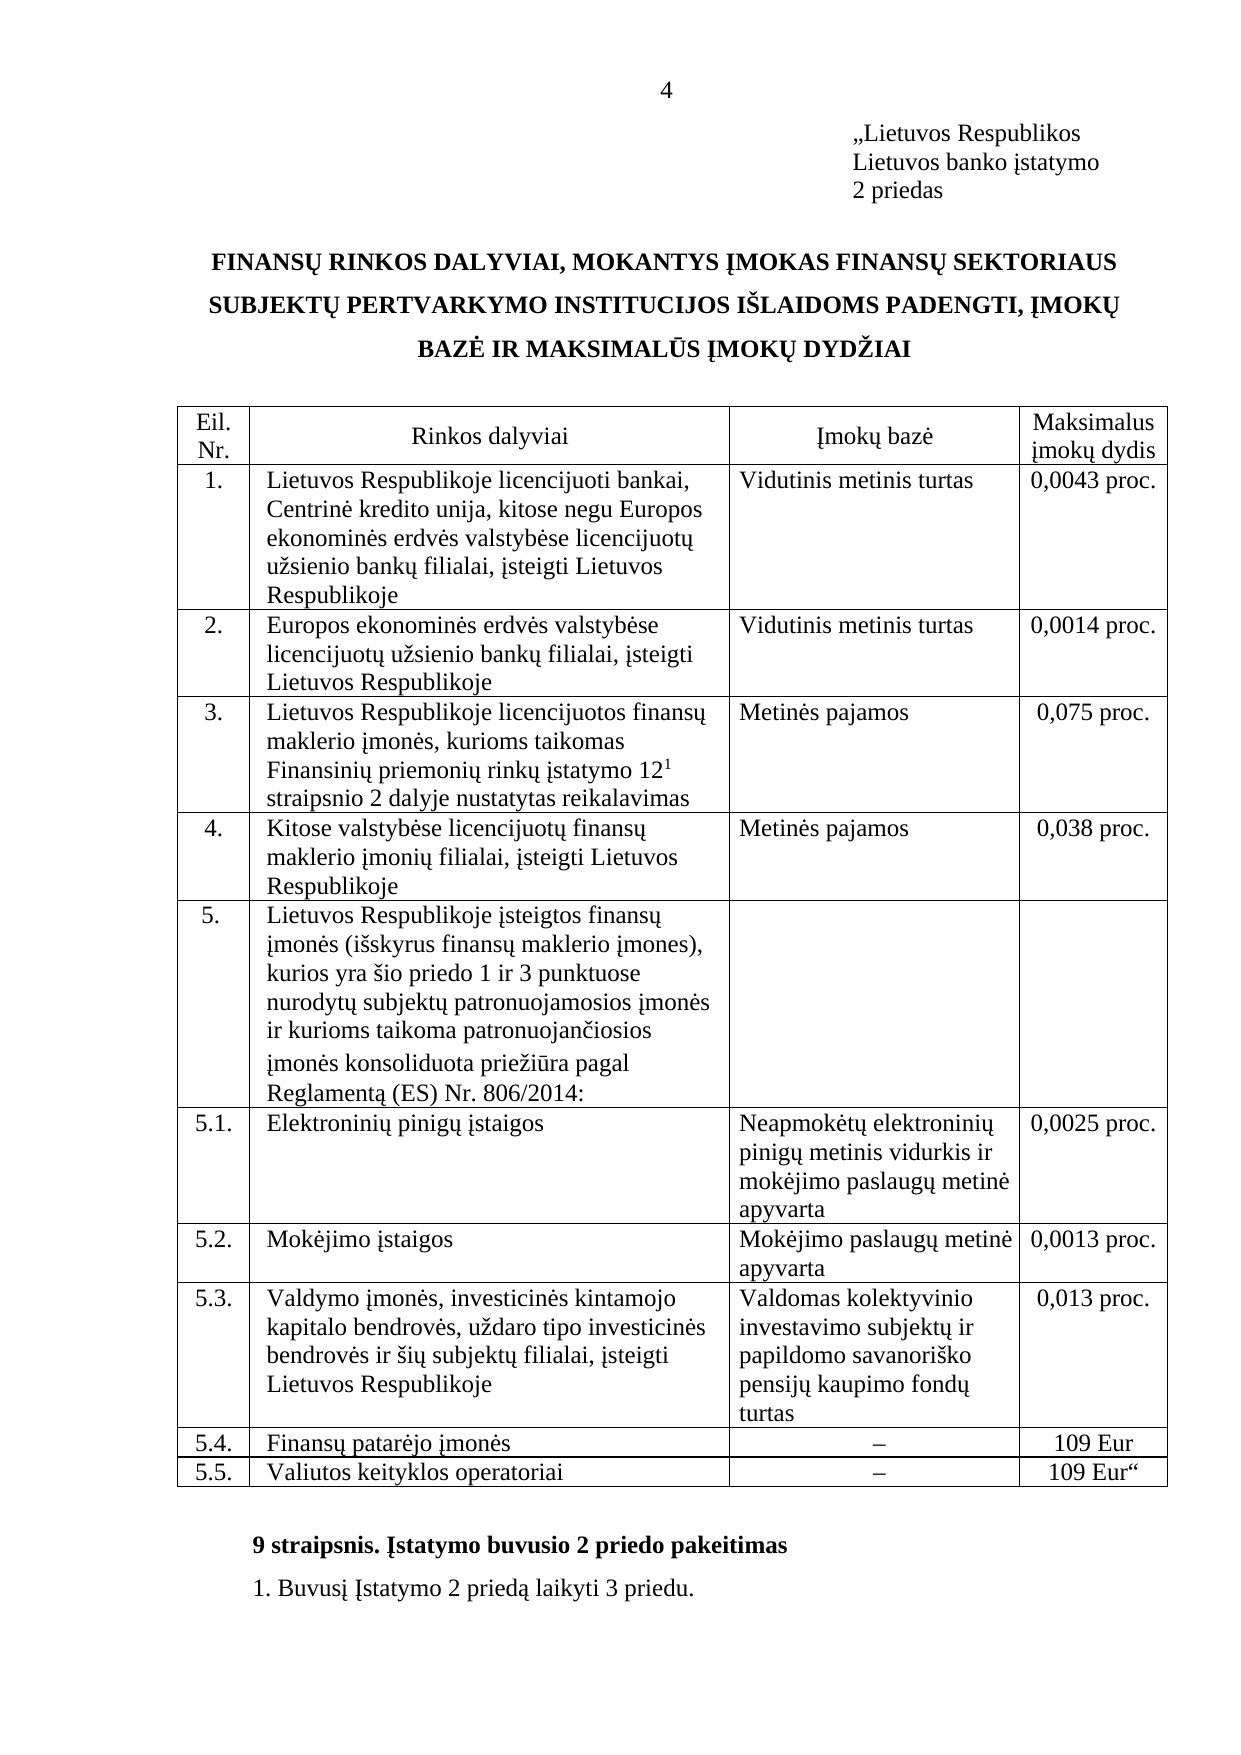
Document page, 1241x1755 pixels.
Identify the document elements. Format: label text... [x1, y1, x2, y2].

table_cell 5.4. [178, 1428, 249, 1456]
table_cell Valdymo įmonės, investicinės kintamojo kapitalo bendrovės, uždaro tipo investicinės bendrovės ir šių subjektų filialai, įsteigti Lietuvos Respublikoje [250, 1283, 729, 1427]
text 1. Buvusį Įstatymo 2 priedą laikyti 3 priedu. [177, 1573, 1152, 1602]
table_cell Europos ekonominės erdvės valstybėse licencijuotų užsienio bankų filialai, įsteigti Lietuvos Respublikoje [250, 610, 729, 696]
table_header Įmokų bazė [730, 407, 1019, 464]
table_cell 4. [178, 813, 249, 899]
text 9 straipsnis. Įstatymo buvusio 2 priedo pakeitimas [177, 1530, 1152, 1559]
table_header Eil. Nr. [178, 407, 249, 464]
table_cell Mokėjimo įstaigos [250, 1224, 729, 1282]
table_cell – [730, 1428, 1019, 1456]
table_cell Finansų patarėjo įmonės [250, 1428, 729, 1456]
table_cell 3. [178, 697, 249, 812]
table_cell Metinės pajamos [730, 813, 1019, 899]
table_cell 5.5. [178, 1458, 249, 1486]
table_cell Lietuvos Respublikoje įsteigtos finansų įmonės (išskyrus finansų maklerio įmones), kurios yra šio priedo 1 ir 3 punktuose nurodytų subjektų patronuojamosios įmonės ir kurioms taikoma patronuojančiosios įmonės konsoliduota priežiūra pagal Reglamentą (ES) Nr. 806/2014: [250, 901, 729, 1107]
table_cell Valdomas kolektyvinio investavimo subjektų ir papildomo savanoriško pensijų kaupimo fondų turtas [730, 1283, 1019, 1427]
table_cell Kitose valstybėse licencijuotų finansų maklerio įmonių filialai, įsteigti Lietuvos Respublikoje [250, 813, 729, 899]
table_cell 5.2. [178, 1224, 249, 1282]
table_cell Vidutinis metinis turtas [730, 610, 1019, 696]
table_cell 5. [178, 901, 249, 1107]
table_header Rinkos dalyviai [250, 407, 729, 464]
table_cell 0,0014 proc. [1020, 610, 1167, 696]
table_header Maksimalus įmokų dydis [1020, 407, 1167, 464]
table_cell 109 Eur“ [1020, 1458, 1167, 1486]
table_cell 0,0043 proc. [1020, 465, 1167, 609]
text 2 priedas [177, 176, 1152, 204]
table_cell Vidutinis metinis turtas [730, 465, 1019, 609]
text FINANSŲ RINKOS DALYVIAI, MOKANTYS ĮMOKAS FINANSŲ SEKTORIAUS SUBJEKTŲ PERTVARKYMO INSTITUCIJOS IŠLAIDOMS PADENGTI, ĮMOKŲ BAZĖ IR MAKSIMALŪS ĮMOKŲ DYDŽIAI [177, 247, 1152, 362]
table_cell 109 Eur [1020, 1428, 1167, 1456]
text Lietuvos banko įstatymo [177, 147, 1152, 176]
text „Lietuvos Respublikos [177, 118, 1152, 147]
table_cell Neapmokėtų elektroninių pinigų metinis vidurkis ir mokėjimo paslaugų metinė apyvarta [730, 1108, 1019, 1223]
table_cell 0,013 proc. [1020, 1283, 1167, 1427]
table_cell 0,038 proc. [1020, 813, 1167, 899]
table_cell Metinės pajamos [730, 697, 1019, 812]
table_cell Lietuvos Respublikoje licencijuotos finansų maklerio įmonės, kurioms taikomas Finansinių priemonių rinkų įstatymo 121 straipsnio 2 dalyje nustatytas reikalavimas [250, 697, 729, 812]
table_cell 1. [178, 465, 249, 609]
table_cell 5.1. [178, 1108, 249, 1223]
table_cell – [730, 1458, 1019, 1486]
table_cell Elektroninių pinigų įstaigos [250, 1108, 729, 1223]
table_cell Valiutos keityklos operatoriai [250, 1458, 729, 1486]
table_cell Lietuvos Respublikoje licencijuoti bankai, Centrinė kredito unija, kitose negu Europos ekonominės erdvės valstybėse licencijuotų užsienio bankų filialai, įsteigti Lietuvos Respublikoje [250, 465, 729, 609]
table_cell 0,0025 proc. [1020, 1108, 1167, 1223]
table_cell [1020, 901, 1167, 1107]
table_cell 2. [178, 610, 249, 696]
table_cell Mokėjimo paslaugų metinė apyvarta [730, 1224, 1019, 1282]
table_cell [730, 901, 1019, 1107]
table_cell 0,0013 proc. [1020, 1224, 1167, 1282]
table_cell 0,075 proc. [1020, 697, 1167, 812]
table_cell 5.3. [178, 1283, 249, 1427]
